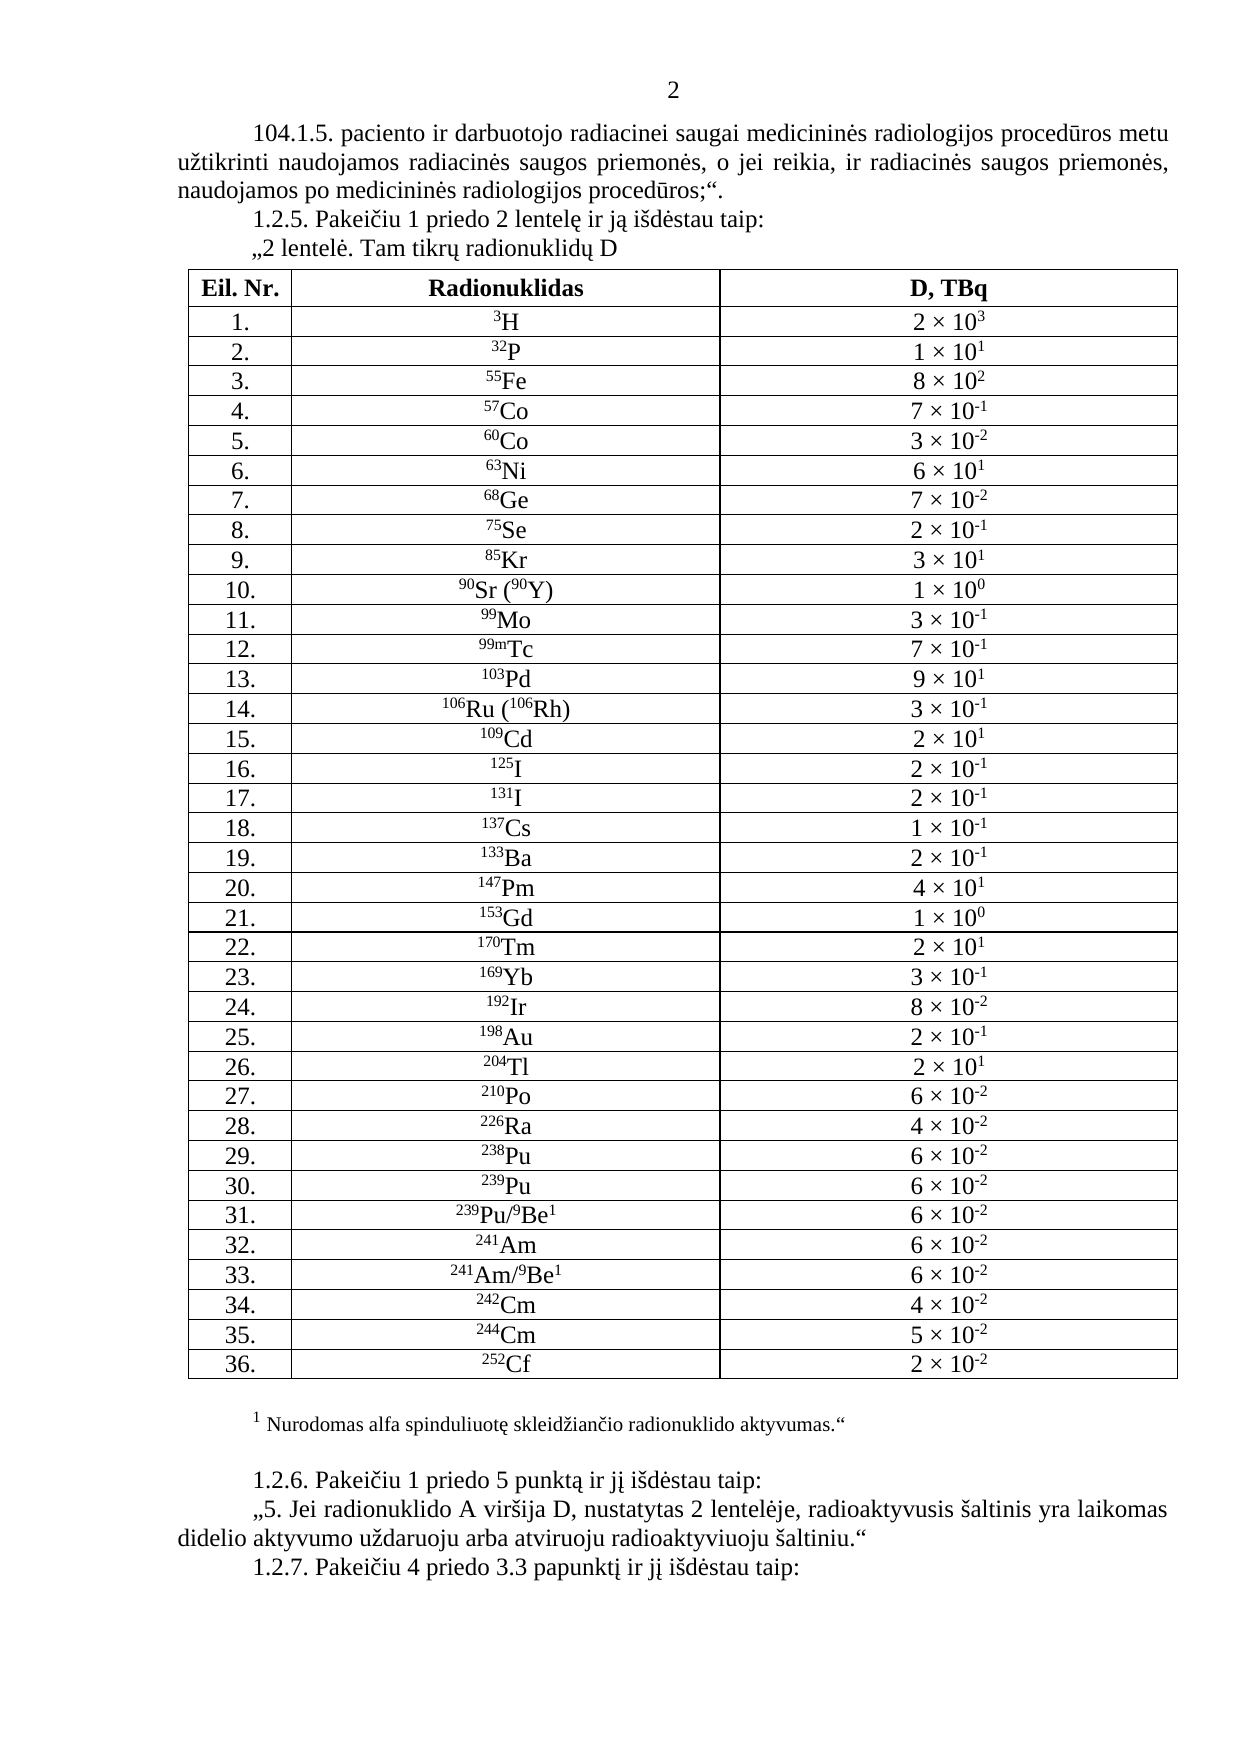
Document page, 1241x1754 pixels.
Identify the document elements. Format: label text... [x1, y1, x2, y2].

table_cell 17. [189, 784, 291, 812]
table_cell 6 × 101 [721, 456, 1177, 484]
table_cell 2 × 101 [721, 1052, 1177, 1080]
table_cell 4 × 10-2 [721, 1111, 1177, 1140]
table_cell 7 × 10-2 [721, 486, 1177, 514]
table_cell 8 × 102 [721, 366, 1177, 395]
table_cell 3H [292, 307, 719, 336]
table_cell 244Cm [292, 1320, 719, 1348]
table_cell 4. [189, 396, 291, 425]
table_cell 4 × 10-2 [721, 1290, 1177, 1319]
table_cell 23. [189, 962, 291, 991]
table_cell 137Cs [292, 813, 719, 842]
table_cell 19. [189, 843, 291, 872]
table_cell 103Pd [292, 664, 719, 693]
table_cell 3 × 10-2 [721, 426, 1177, 455]
table_cell 2 × 10-1 [721, 1022, 1177, 1051]
table_cell 5 × 10-2 [721, 1320, 1177, 1348]
text 1.2.6. Pakeičiu 1 priedo 5 punktą ir jį išdėstau taip: [177, 1466, 1169, 1494]
table_cell 6 × 10-2 [721, 1260, 1177, 1289]
table_cell 1 × 100 [721, 575, 1177, 604]
table_header Radionuklidas [292, 270, 719, 306]
table_cell 170Tm [292, 933, 719, 961]
table_cell 2 × 10-1 [721, 754, 1177, 782]
table_cell 252Cf [292, 1350, 719, 1378]
table_cell 198Au [292, 1022, 719, 1051]
table_cell 29. [189, 1141, 291, 1170]
table_cell 192Ir [292, 992, 719, 1021]
table_cell 131I [292, 784, 719, 812]
table_cell 1 × 100 [721, 903, 1177, 931]
table_cell 3 × 101 [721, 545, 1177, 574]
table_cell 241Am/9Be1 [292, 1260, 719, 1289]
table_cell 55Fe [292, 366, 719, 395]
table_cell 31. [189, 1201, 291, 1229]
text „5. Jei radionuklido A viršija D, nustatytas 2 lentelėje, radioaktyvusis šaltinis yra laikomas didelio aktyvumo uždaruoju arba atviruoju radioaktyviuoju šaltiniu.“ [177, 1494, 1169, 1552]
table_cell 241Am [292, 1230, 719, 1259]
table_cell 7 × 10-1 [721, 635, 1177, 663]
table_cell 6. [189, 456, 291, 484]
table_cell 24. [189, 992, 291, 1021]
text 1.2.7. Pakeičiu 4 priedo 3.3 papunktį ir jį išdėstau taip: [177, 1552, 1169, 1581]
table_cell 75Se [292, 515, 719, 544]
table_cell 12. [189, 635, 291, 663]
table_cell 6 × 10-2 [721, 1201, 1177, 1229]
table_cell 3 × 10-1 [721, 605, 1177, 633]
table_cell 27. [189, 1081, 291, 1110]
table_cell 109Cd [292, 724, 719, 753]
table_cell 13. [189, 664, 291, 693]
table_cell 9. [189, 545, 291, 574]
table_cell 125I [292, 754, 719, 782]
table_cell 6 × 10-2 [721, 1230, 1177, 1259]
table_cell 34. [189, 1290, 291, 1319]
table_cell 147Pm [292, 873, 719, 902]
table_cell 2 × 103 [721, 307, 1177, 336]
table_cell 2 × 10-1 [721, 843, 1177, 872]
table_cell 35. [189, 1320, 291, 1348]
table_cell 6 × 10-2 [721, 1081, 1177, 1110]
table_cell 11. [189, 605, 291, 633]
table_cell 169Yb [292, 962, 719, 991]
table_cell 32. [189, 1230, 291, 1259]
table_cell 133Ba [292, 843, 719, 872]
table_cell 25. [189, 1022, 291, 1051]
table_cell 2 × 10-2 [721, 1350, 1177, 1378]
table_cell 33. [189, 1260, 291, 1289]
text „2 lentelė. Tam tikrų radionuklidų D [177, 233, 1169, 262]
table_cell 36. [189, 1350, 291, 1378]
table_cell 239Pu/9Be1 [292, 1201, 719, 1229]
table_cell 99Mo [292, 605, 719, 633]
table_cell 14. [189, 694, 291, 723]
table_cell 4 × 101 [721, 873, 1177, 902]
table_cell 18. [189, 813, 291, 842]
table_cell 16. [189, 754, 291, 782]
text 1.2.5. Pakeičiu 1 priedo 2 lentelę ir ją išdėstau taip: [177, 204, 1169, 233]
table_cell 8 × 10-2 [721, 992, 1177, 1021]
text 104.1.5. paciento ir darbuotojo radiacinei saugai medicininės radiologijos procedūros metu užtikrinti naudojamos radiacinės saugos priemonės, o jei reikia, ir radiacinės saugos priemonės, naudojamos po medicininės radiologijos procedūros;“. [177, 118, 1169, 204]
table_cell 99mTc [292, 635, 719, 663]
table_cell 226Ra [292, 1111, 719, 1140]
table_cell 5. [189, 426, 291, 455]
table_cell 10. [189, 575, 291, 604]
table_cell 60Co [292, 426, 719, 455]
table_cell 9 × 101 [721, 664, 1177, 693]
table_cell 7. [189, 486, 291, 514]
table_cell 106Ru (106Rh) [292, 694, 719, 723]
table_cell 3 × 10-1 [721, 962, 1177, 991]
table_cell 239Pu [292, 1171, 719, 1199]
table_cell 57Co [292, 396, 719, 425]
table_cell 28. [189, 1111, 291, 1140]
table_cell 204Tl [292, 1052, 719, 1080]
table_cell 3 × 10-1 [721, 694, 1177, 723]
table_cell 6 × 10-2 [721, 1141, 1177, 1170]
table_cell 26. [189, 1052, 291, 1080]
table_header D, TBq [721, 270, 1177, 306]
table_cell 20. [189, 873, 291, 902]
table_cell 32P [292, 337, 719, 365]
table_cell 1 × 10-1 [721, 813, 1177, 842]
table_cell 22. [189, 933, 291, 961]
table_cell 2 × 101 [721, 933, 1177, 961]
table_cell 1. [189, 307, 291, 336]
text 1 Nurodomas alfa spinduliuotę skleidžiančio radionuklido aktyvumas.“ [177, 1408, 1169, 1437]
table_cell 8. [189, 515, 291, 544]
table_cell 153Gd [292, 903, 719, 931]
table_cell 1 × 101 [721, 337, 1177, 365]
table_header Eil. Nr. [189, 270, 291, 306]
table_cell 21. [189, 903, 291, 931]
table_cell 2 × 10-1 [721, 784, 1177, 812]
table_cell 210Po [292, 1081, 719, 1110]
table_cell 68Ge [292, 486, 719, 514]
table_cell 238Pu [292, 1141, 719, 1170]
table_cell 63Ni [292, 456, 719, 484]
table_cell 242Cm [292, 1290, 719, 1319]
table_cell 85Kr [292, 545, 719, 574]
table_cell 2 × 101 [721, 724, 1177, 753]
table_cell 15. [189, 724, 291, 753]
table_cell 2 × 10-1 [721, 515, 1177, 544]
table_cell 3. [189, 366, 291, 395]
table_cell 90Sr (90Y) [292, 575, 719, 604]
table_cell 7 × 10-1 [721, 396, 1177, 425]
table_cell 6 × 10-2 [721, 1171, 1177, 1199]
table_cell 30. [189, 1171, 291, 1199]
table_cell 2. [189, 337, 291, 365]
